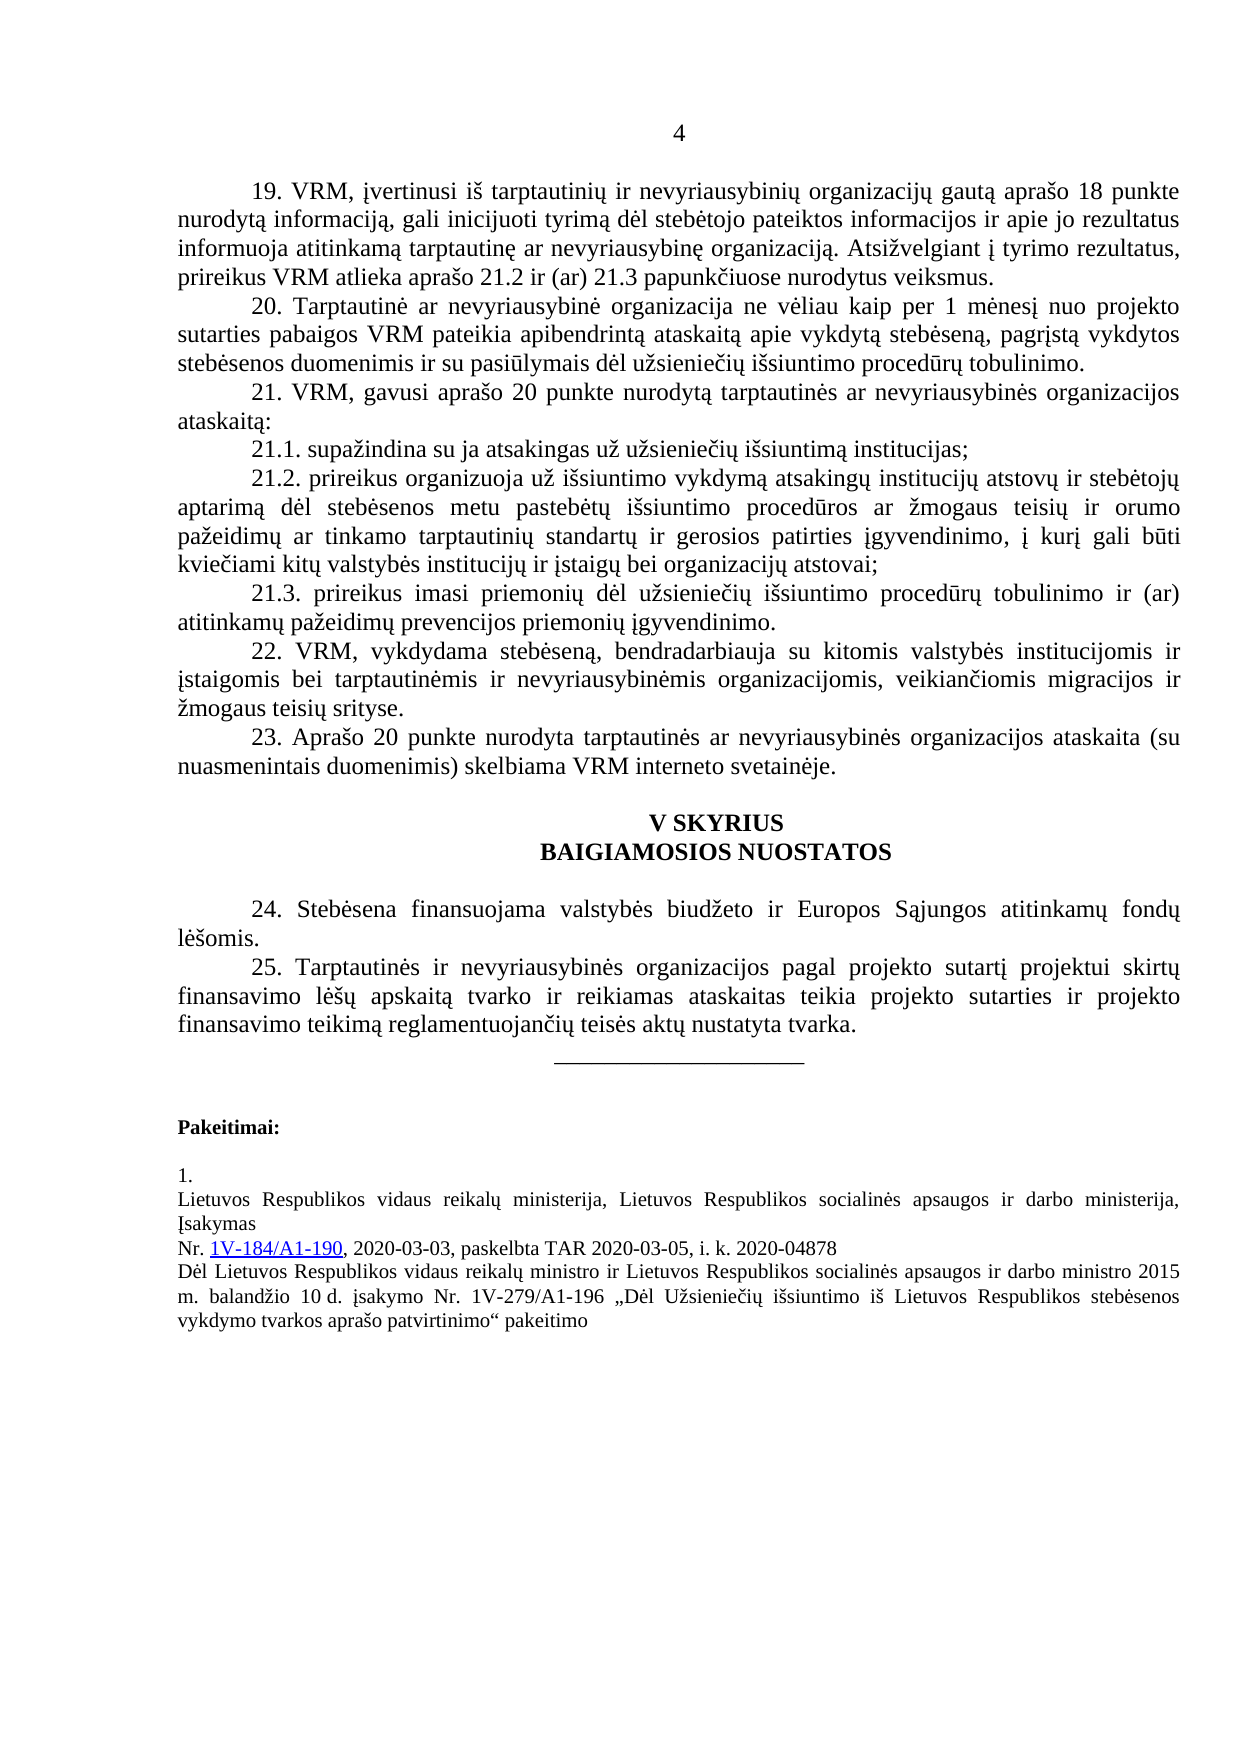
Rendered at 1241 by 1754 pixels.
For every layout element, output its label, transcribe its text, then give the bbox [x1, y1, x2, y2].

text 19. VRM, įvertinusi iš tarptautinių ir nevyriausybinių organizacijų gautą aprašo 18 punkte nurodytą informaciją, gali inicijuoti tyrimą dėl stebėtojo pateiktos informacijos ir apie jo rezultatus informuoja atitinkamą tarptautinę ar nevyriausybinę organizaciją. Atsižvelgiant į tyrimo rezultatus, prireikus VRM atlieka aprašo 21.2 ir (ar) 21.3 papunkčiuose nurodytus veiksmus. [177, 176, 1181, 291]
text ____________________ [177, 1038, 1181, 1067]
text 20. Tarptautinė ar nevyriausybinė organizacija ne vėliau kaip per 1 mėnesį nuo projekto sutarties pabaigos VRM pateikia apibendrintą ataskaitą apie vykdytą stebėseną, pagrįstą vykdytos stebėsenos duomenimis ir su pasiūlymais dėl užsieniečių išsiuntimo procedūrų tobulinimo. [177, 291, 1181, 377]
text 1. [177, 1163, 1181, 1187]
text V SKYRIUS [177, 808, 1181, 837]
text 23. Aprašo 20 punkte nurodyta tarptautinės ar nevyriausybinės organizacijos ataskaita (su nuasmenintais duomenimis) skelbiama VRM interneto svetainėje. [177, 722, 1181, 779]
text BAIGIAMOSIOS NUOSTATOS [177, 837, 1181, 866]
text 22. VRM, vykdydama stebėseną, bendradarbiauja su kitomis valstybės institucijomis ir įstaigomis bei tarptautinėmis ir nevyriausybinėmis organizacijomis, veikiančiomis migracijos ir žmogaus teisių srityse. [177, 636, 1181, 722]
text 24. Stebėsena finansuojama valstybės biudžeto ir Europos Sąjungos atitinkamų fondų lėšomis. [177, 894, 1181, 952]
text 25. Tarptautinės ir nevyriausybinės organizacijos pagal projekto sutartį projektui skirtų finansavimo lėšų apskaitą tvarko ir reikiamas ataskaitas teikia projekto sutarties ir projekto finansavimo teikimą reglamentuojančių teisės aktų nustatyta tvarka. [177, 952, 1181, 1038]
text Dėl Lietuvos Respublikos vidaus reikalų ministro ir Lietuvos Respublikos socialinės apsaugos ir darbo ministro 2015 m. balandžio 10 d. įsakymo Nr. 1V-279/A1-196 „Dėl Užsieniečių išsiuntimo iš Lietuvos Respublikos stebėsenos vykdymo tvarkos aprašo patvirtinimo“ pakeitimo [177, 1259, 1181, 1332]
text 21.1. supažindina su ja atsakingas už užsieniečių išsiuntimą institucijas; [177, 434, 1181, 463]
text Pakeitimai: [177, 1115, 1181, 1139]
text 21. VRM, gavusi aprašo 20 punkte nurodytą tarptautinės ar nevyriausybinės organizacijos ataskaitą: [177, 377, 1181, 434]
text Nr. 1V-184/A1-190, 2020-03-03, paskelbta TAR 2020-03-05, i. k. 2020-04878 [177, 1235, 1181, 1259]
text 21.2. prireikus organizuoja už išsiuntimo vykdymą atsakingų institucijų atstovų ir stebėtojų aptarimą dėl stebėsenos metu pastebėtų išsiuntimo procedūros ar žmogaus teisių ir orumo pažeidimų ar tinkamo tarptautinių standartų ir gerosios patirties įgyvendinimo, į kurį gali būti kviečiami kitų valstybės institucijų ir įstaigų bei organizacijų atstovai; [177, 463, 1181, 578]
text 21.3. prireikus imasi priemonių dėl užsieniečių išsiuntimo procedūrų tobulinimo ir (ar) atitinkamų pažeidimų prevencijos priemonių įgyvendinimo. [177, 578, 1181, 636]
text Lietuvos Respublikos vidaus reikalų ministerija, Lietuvos Respublikos socialinės apsaugos ir darbo ministerija, Įsakymas [177, 1187, 1181, 1235]
